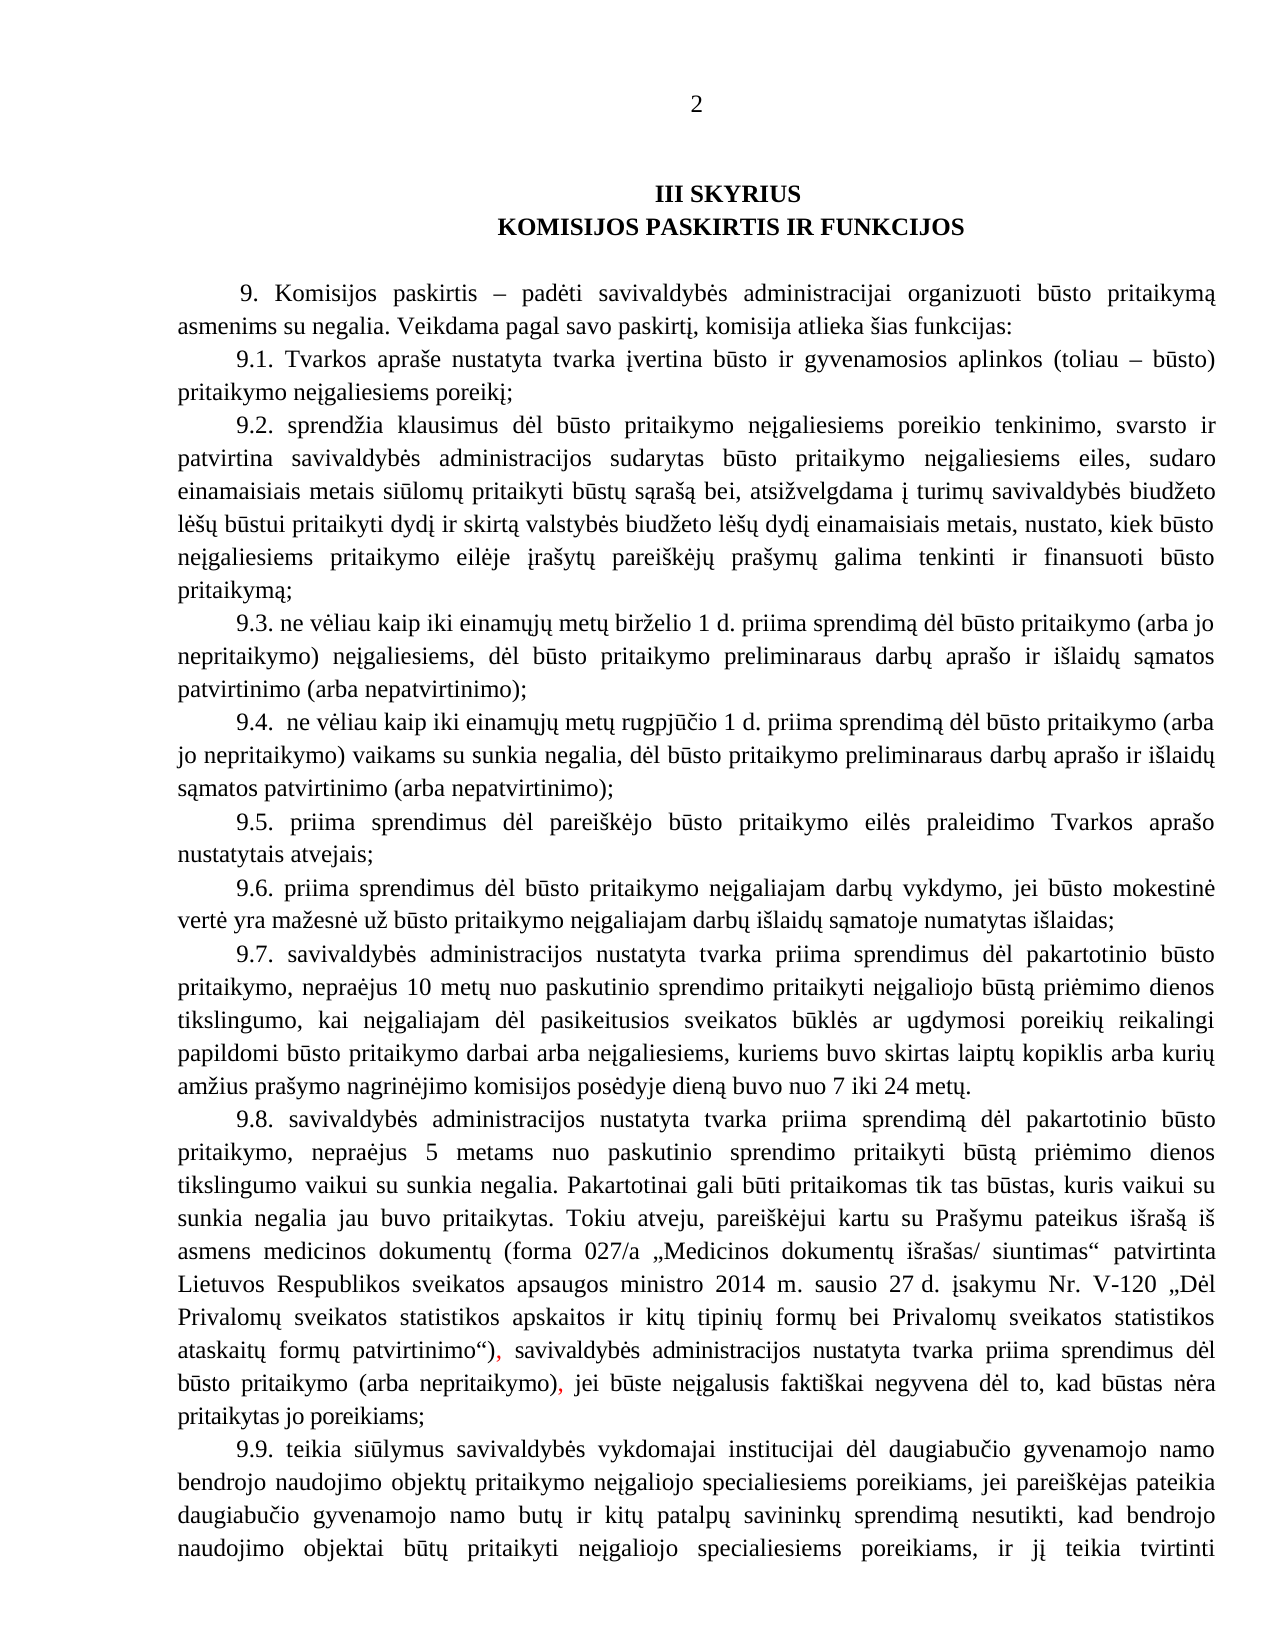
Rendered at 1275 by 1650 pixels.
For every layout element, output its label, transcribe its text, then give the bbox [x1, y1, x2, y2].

text III SKYRIUS [240, 179, 1216, 208]
text komisijos PASKIRTIS ir funkcijos [240, 212, 1216, 241]
text 9.9. teikia siūlymus savivaldybės vykdomajai institucijai dėl daugiabučio gyvenamojo namo bendrojo naudojimo objektų pritaikymo neįgaliojo specialiesiems poreikiams, jei pareiškėjas pateikia daugiabučio gyvenamojo namo butų ir kitų patalpų savininkų sprendimą nesutikti, kad bendrojo naudojimo objektai būtų pritaikyti neįgaliojo specialiesiems poreikiams, ir jį teikia tvirtinti [177, 1434, 1216, 1562]
text 9.1. Tvarkos apraše nustatyta tvarka įvertina būsto ir gyvenamosios aplinkos (toliau – būsto) pritaikymo neįgaliesiems poreikį; [177, 344, 1216, 406]
text 9.4. ne vėliau kaip iki einamųjų metų rugpjūčio 1 d. priima sprendimą dėl būsto pritaikymo (arba jo nepritaikymo) vaikams su sunkia negalia, dėl būsto pritaikymo preliminaraus darbų aprašo ir išlaidų sąmatos patvirtinimo (arba nepatvirtinimo); [177, 707, 1216, 802]
text 9.3. ne vėliau kaip iki einamųjų metų birželio 1 d. priima sprendimą dėl būsto pritaikymo (arba jo nepritaikymo) neįgaliesiems, dėl būsto pritaikymo preliminaraus darbų aprašo ir išlaidų sąmatos patvirtinimo (arba nepatvirtinimo); [177, 608, 1216, 703]
text 9.8. savivaldybės administracijos nustatyta tvarka priima sprendimą dėl pakartotinio būsto pritaikymo, nepraėjus 5 metams nuo paskutinio sprendimo pritaikyti būstą priėmimo dienos tikslingumo vaikui su sunkia negalia. Pakartotinai gali būti pritaikomas tik tas būstas, kuris vaikui su sunkia negalia jau buvo pritaikytas. Tokiu atveju, pareiškėjui kartu su Prašymu pateikus išrašą iš asmens medicinos dokumentų (forma 027/a „Medicinos dokumentų išrašas/ siuntimas“ patvirtinta Lietuvos Respublikos sveikatos apsaugos ministro 2014 m. sausio 27 d. įsakymu Nr. V-120 „Dėl Privalomų sveikatos statistikos apskaitos ir kitų tipinių formų bei Privalomų sveikatos statistikos ataskaitų formų patvirtinimo“), savivaldybės administracijos nustatyta tvarka priima sprendimus dėl būsto pritaikymo (arba nepritaikymo), jei būste neįgalusis faktiškai negyvena dėl to, kad būstas nėra pritaikytas jo poreikiams; [177, 1104, 1216, 1430]
text 9.6. priima sprendimus dėl būsto pritaikymo neįgaliajam darbų vykdymo, jei būsto mokestinė vertė yra mažesnė už būsto pritaikymo neįgaliajam darbų išlaidų sąmatoje numatytas išlaidas; [177, 873, 1216, 934]
text 9.2. sprendžia klausimus dėl būsto pritaikymo neįgaliesiems poreikio tenkinimo, svarsto ir patvirtina savivaldybės administracijos sudarytas būsto pritaikymo neįgaliesiems eiles, sudaro einamaisiais metais siūlomų pritaikyti būstų sąrašą bei, atsižvelgdama į turimų savivaldybės biudžeto lėšų būstui pritaikyti dydį ir skirtą valstybės biudžeto lėšų dydį einamaisiais metais, nustato, kiek būsto neįgaliesiems pritaikymo eilėje įrašytų pareiškėjų prašymų galima tenkinti ir finansuoti būsto pritaikymą; [177, 410, 1216, 604]
text 9.7. savivaldybės administracijos nustatyta tvarka priima sprendimus dėl pakartotinio būsto pritaikymo, nepraėjus 10 metų nuo paskutinio sprendimo pritaikyti neįgaliojo būstą priėmimo dienos tikslingumo, kai neįgaliajam dėl pasikeitusios sveikatos būklės ar ugdymosi poreikių reikalingi papildomi būsto pritaikymo darbai arba neįgaliesiems, kuriems buvo skirtas laiptų kopiklis arba kurių amžius prašymo nagrinėjimo komisijos posėdyje dieną buvo nuo 7 iki 24 metų. [177, 939, 1216, 1099]
text 9. Komisijos paskirtis – padėti savivaldybės administracijai organizuoti būsto pritaikymą asmenims su negalia. Veikdama pagal savo paskirtį, komisija atlieka šias funkcijas: [177, 278, 1216, 340]
text 9.5. priima sprendimus dėl pareiškėjo būsto pritaikymo eilės praleidimo Tvarkos aprašo nustatytais atvejais; [177, 807, 1216, 868]
